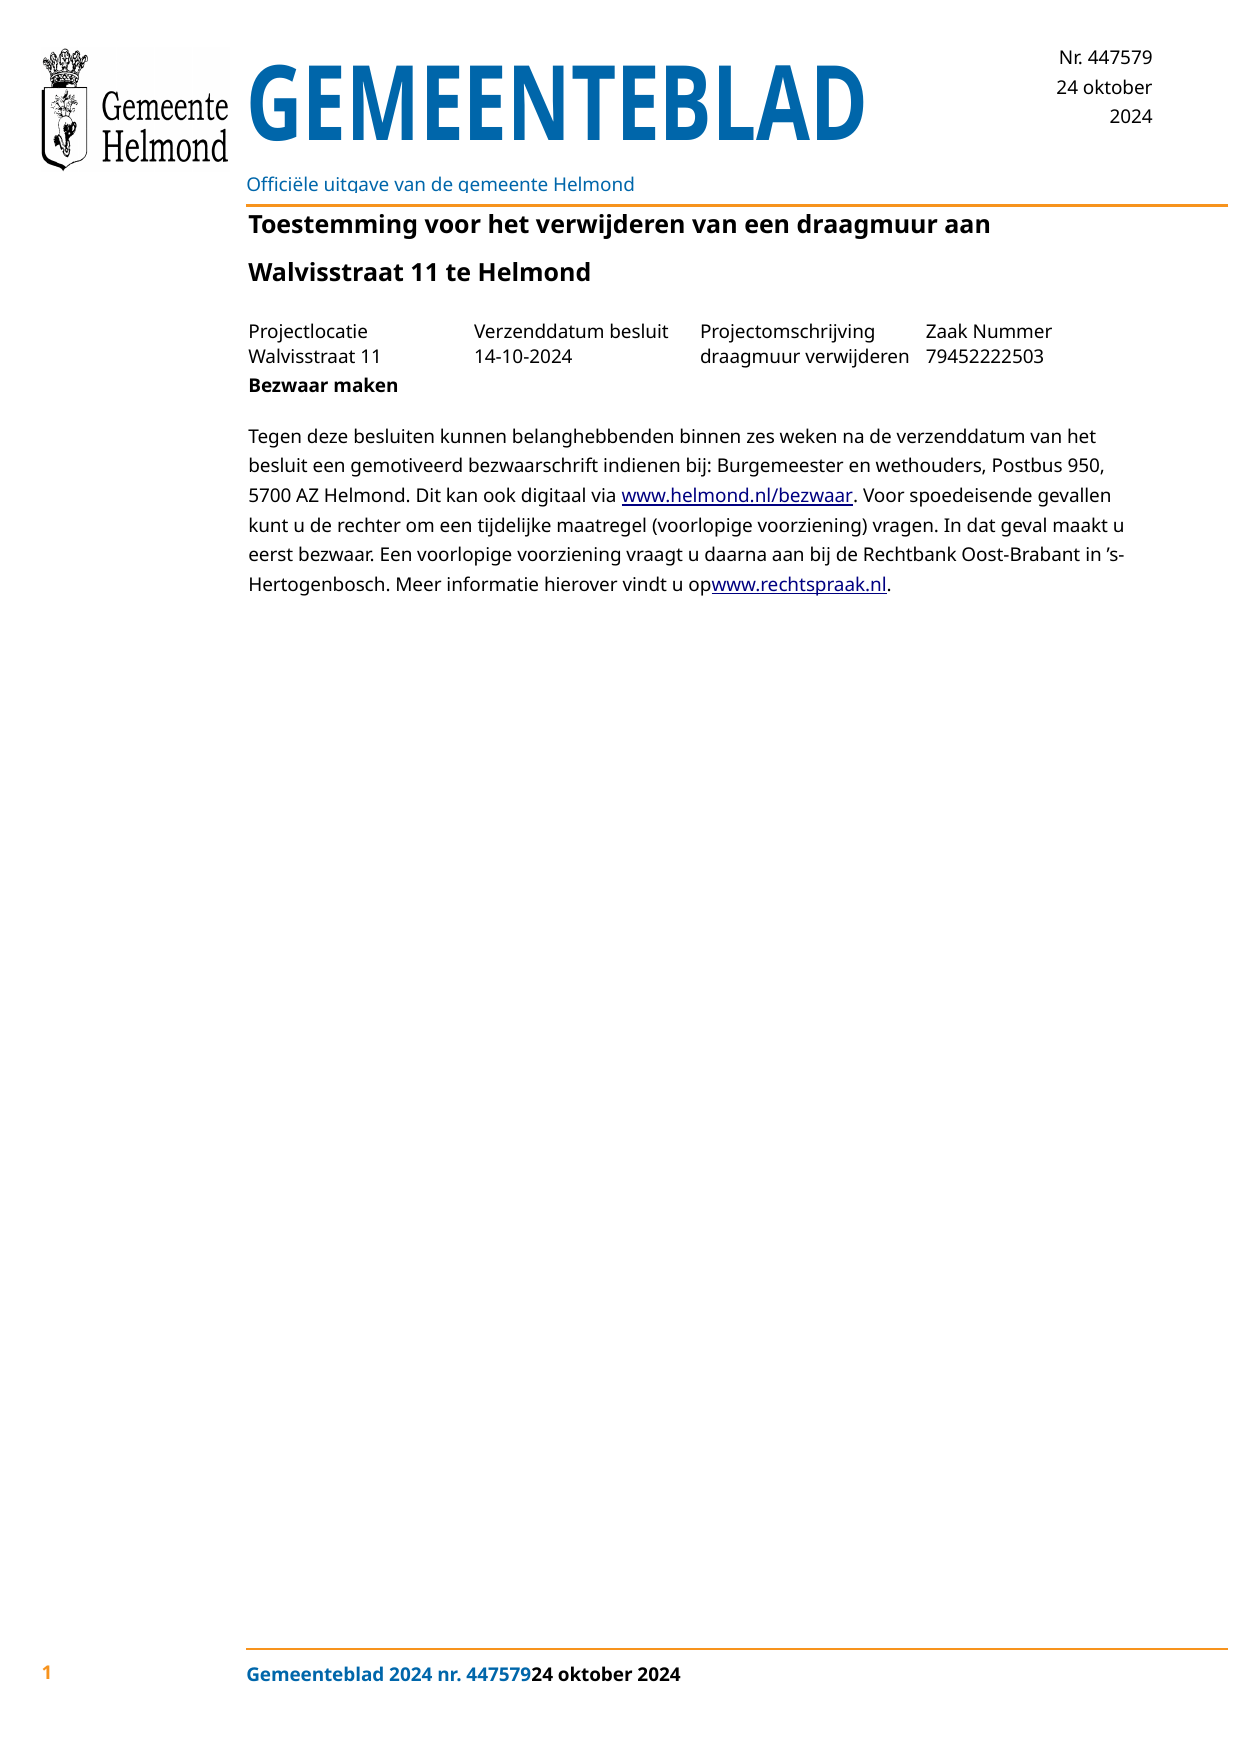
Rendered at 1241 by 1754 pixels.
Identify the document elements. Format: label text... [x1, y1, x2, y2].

table_header Verzenddatum besluit [474, 318, 700, 344]
picture [41, 47, 231, 172]
table_header Projectomschrijving [700, 318, 926, 344]
table_header Projectlocatie [248, 318, 474, 344]
table_cell draagmuur verwijderen [700, 344, 926, 369]
text Tegen deze besluiten kunnen belanghebbenden binnen zes weken na de verzenddatum van het besluit een gemotiveerd bezwaarschrift indienen bij: Burgemeester en wethouders, Postbus 950, 5700 AZ Helmond. Dit kan ook digitaal via www.helmond.nl/bezwaar. Voor spoedeisende gevallen kunt u de rechter om een tijdelijke maatregel (voorlopige voorziening) vragen. In dat geval maakt u eerst bezwaar. Een voorlopige voorziening vraagt u daarna aan bij de Rechtbank Oost-Brabant in ’s-Hertogenbosch. Meer informatie hierover vindt u opwww.rechtspraak.nl. [248, 423, 1152, 597]
table_cell 79452222503 [926, 344, 1152, 369]
table_cell Walvisstraat 11 [248, 344, 474, 369]
table_header Zaak Nummer [926, 318, 1152, 344]
text Toestemming voor het verwijderen van een draagmuur aan Walvisstraat 11 te Helmond [248, 207, 1152, 288]
text Bezwaar maken [248, 373, 1152, 398]
table_cell 14-10-2024 [474, 344, 700, 369]
